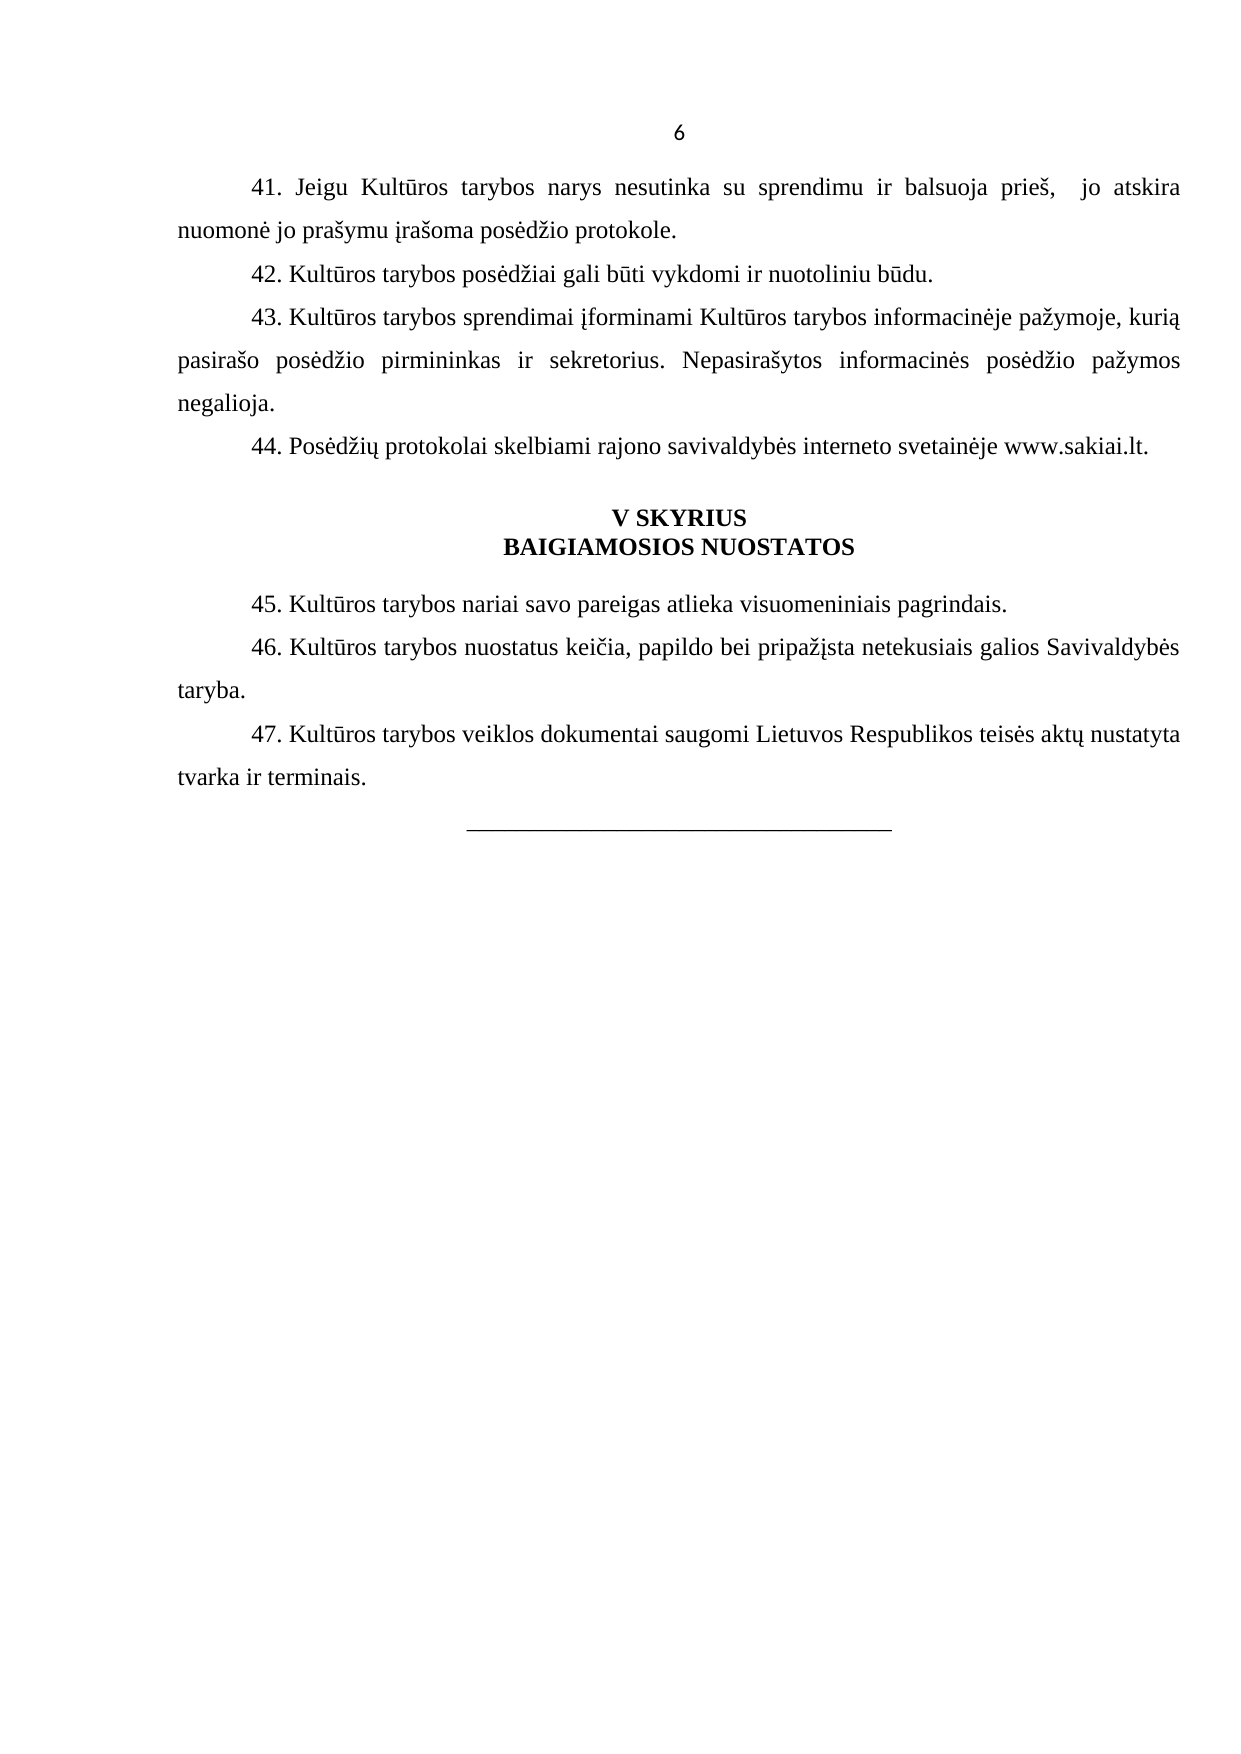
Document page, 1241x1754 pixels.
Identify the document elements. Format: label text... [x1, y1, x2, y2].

text __________________________________ [177, 805, 1181, 834]
text 44. Posėdžių protokolai skelbiami rajono savivaldybės interneto svetainėje www.sakiai.lt. [177, 431, 1181, 460]
text V SKYRIUS [177, 503, 1181, 532]
text 45. Kultūros tarybos nariai savo pareigas atlieka visuomeniniais pagrindais. [177, 589, 1181, 618]
text 47. Kultūros tarybos veiklos dokumentai saugomi Lietuvos Respublikos teisės aktų nustatyta tvarka ir terminais. [177, 719, 1181, 791]
text 41. Jeigu Kultūros tarybos narys nesutinka su sprendimu ir balsuoja prieš, jo atskira nuomonė jo prašymu įrašoma posėdžio protokole. [177, 172, 1181, 244]
text BAIGIAMOSIOS NUOSTATOS [177, 532, 1181, 561]
text 43. Kultūros tarybos sprendimai įforminami Kultūros tarybos informacinėje pažymoje, kurią pasirašo posėdžio pirmininkas ir sekretorius. Nepasirašytos informacinės posėdžio pažymos negalioja. [177, 302, 1181, 417]
text 46. Kultūros tarybos nuostatus keičia, papildo bei pripažįsta netekusiais galios Savivaldybės taryba. [177, 632, 1181, 704]
text 42. Kultūros tarybos posėdžiai gali būti vykdomi ir nuotoliniu būdu. [177, 259, 1181, 287]
